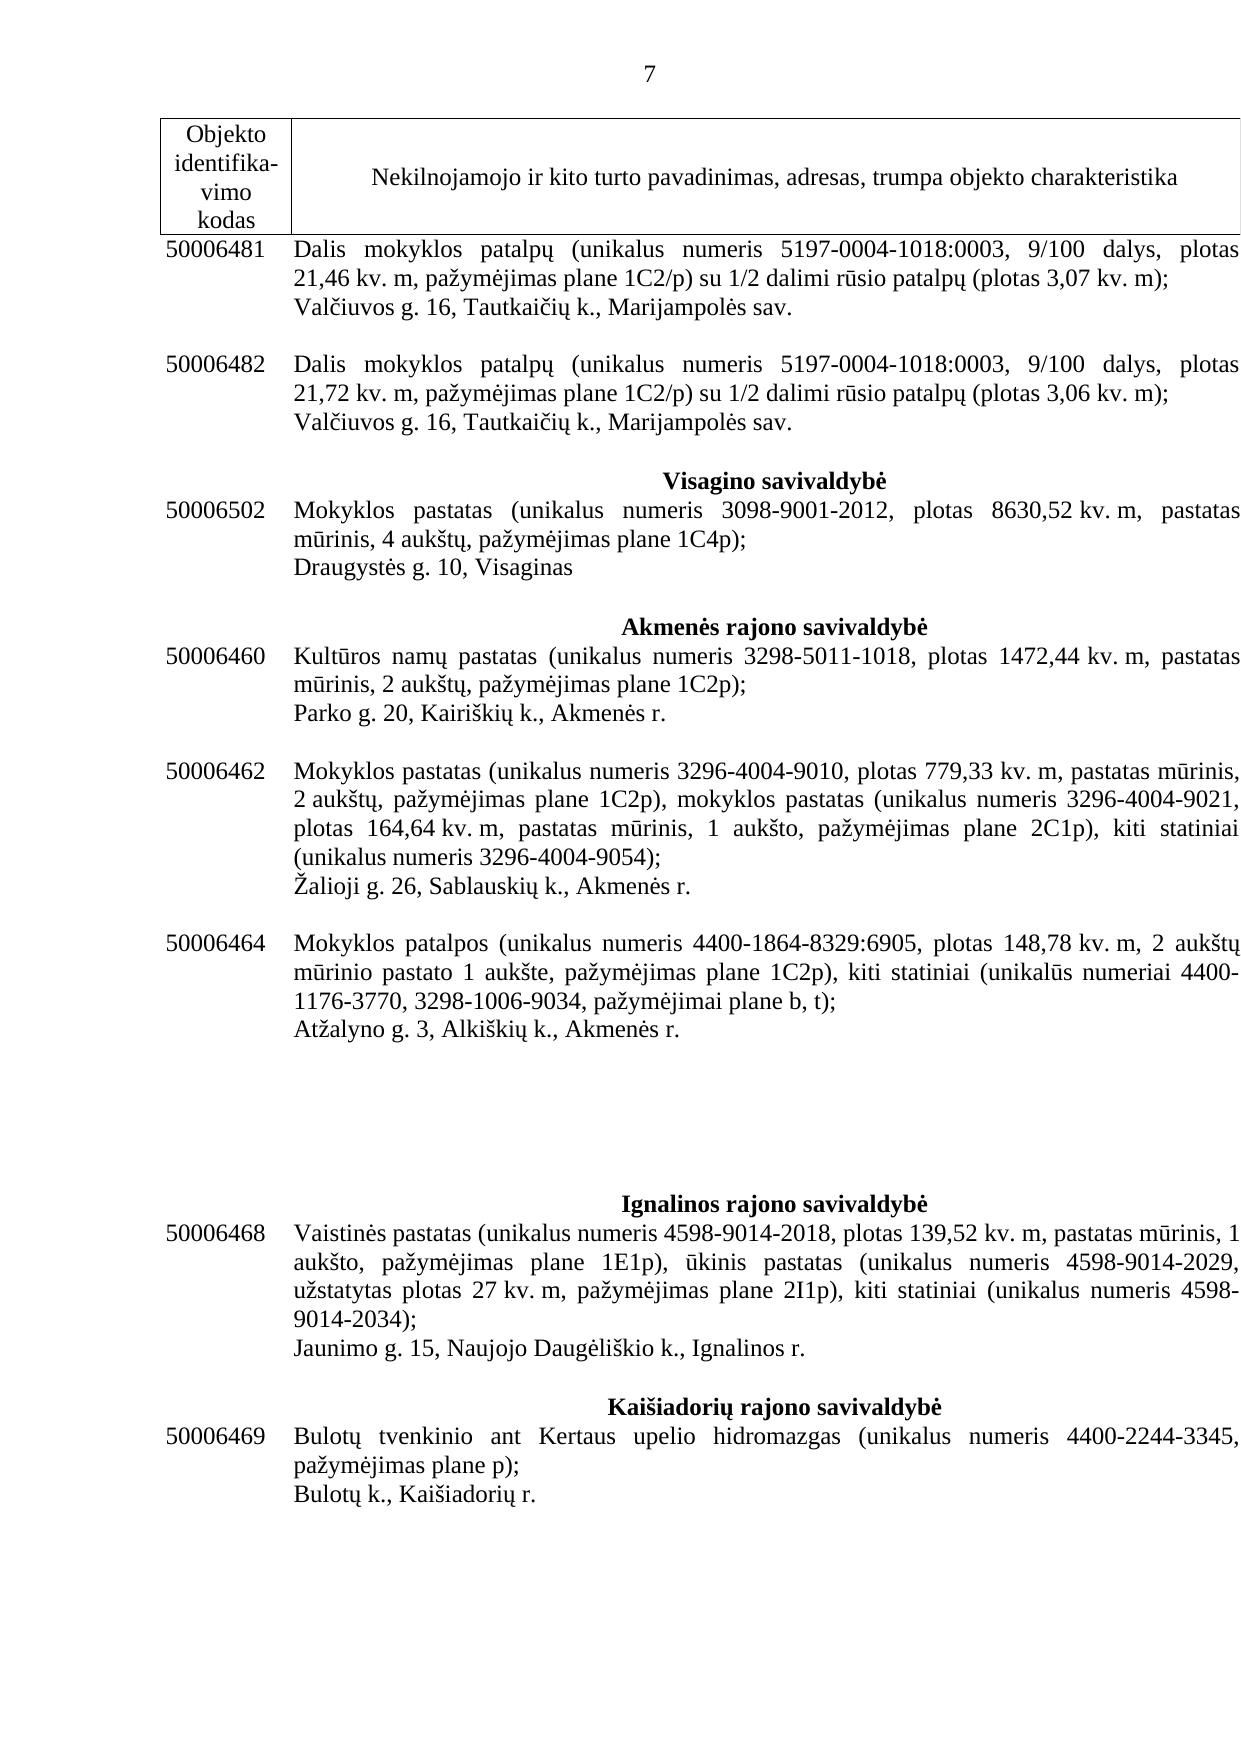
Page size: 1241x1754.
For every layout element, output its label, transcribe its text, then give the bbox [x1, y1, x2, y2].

table_cell [160, 1189, 292, 1218]
table_cell 50006464 Mokyklos patalpos (unikalus numeris 4400-1864-8329:6905, plotas 148,78 kv. m, 2 aukštų mūrinio pastato 1 aukšte, pažymėjimas plane 1C2p), kiti statiniai (unikalūs numeriai 4400-1176-3770, 3298-1006-9034, pažymėjimai plane b, t); Atžalyno g. 3, Alkiškių k., Akmenės r. [160, 928, 1240, 1187]
table_cell 50006481 Dalis mokyklos patalpų (unikalus numeris 5197-0004-1018:0003, 9/100 dalys, plotas 21,46 kv. m, pažymėjimas plane 1C2/p) su 1/2 dalimi rūsio patalpų (plotas 3,07 kv. m); Valčiuvos g. 16, Tautkaičių k., Marijampolės sav. [160, 235, 1240, 349]
table_cell [160, 612, 292, 641]
table_header Objekto identifika-vimo kodas [161, 119, 291, 234]
table_cell Kaišiadorių rajono savivaldybė [292, 1393, 1240, 1421]
table_cell [160, 466, 292, 495]
table_cell 50006462 Mokyklos pastatas (unikalus numeris 3296-4004-9010, plotas 779,33 kv. m, pastatas mūrinis, 2 aukštų, pažymėjimas plane 1C2p), mokyklos pastatas (unikalus numeris 3296-4004-9021, plotas 164,64 kv. m, pastatas mūrinis, 1 aukšto, pažymėjimas plane 2C1p), kiti statiniai (unikalus numeris 3296-4004-9054); Žalioji g. 26, Sablauskių k., Akmenės r. [160, 756, 1240, 928]
table_cell Visagino savivaldybė [292, 466, 1240, 495]
table_cell 50006460 Kultūros namų pastatas (unikalus numeris 3298-5011-1018, plotas 1472,44 kv. m, pastatas mūrinis, 2 aukštų, pažymėjimas plane 1C2p); Parko g. 20, Kairiškių k., Akmenės r. [160, 641, 1240, 756]
table_cell Akmenės rajono savivaldybė [292, 612, 1240, 641]
table_cell 50006482 Dalis mokyklos patalpų (unikalus numeris 5197-0004-1018:0003, 9/100 dalys, plotas 21,72 kv. m, pažymėjimas plane 1C2/p) su 1/2 dalimi rūsio patalpų (plotas 3,06 kv. m); Valčiuvos g. 16, Tautkaičių k., Marijampolės sav. [160, 349, 1240, 464]
table_cell [160, 1393, 292, 1421]
table_cell 50006469 Bulotų tvenkinio ant Kertaus upelio hidromazgas (unikalus numeris 4400-2244-3345, pažymėjimas plane p); Bulotų k., Kaišiadorių r. [160, 1421, 1240, 1536]
table_cell 50006502 Mokyklos pastatas (unikalus numeris 3098-9001-2012, plotas 8630,52 kv. m, pastatas mūrinis, 4 aukštų, pažymėjimas plane 1C4p); Draugystės g. 10, Visaginas [160, 495, 1240, 610]
table_header Nekilnojamojo ir kito turto pavadinimas, adresas, trumpa objekto charakteristika [292, 119, 1240, 234]
table_cell 50006468 Vaistinės pastatas (unikalus numeris 4598-9014-2018, plotas 139,52 kv. m, pastatas mūrinis, 1 aukšto, pažymėjimas plane 1E1p), ūkinis pastatas (unikalus numeris 4598-9014-2029, užstatytas plotas 27 kv. m, pažymėjimas plane 2I1p), kiti statiniai (unikalus numeris 4598-9014-2034); Jaunimo g. 15, Naujojo Daugėliškio k., Ignalinos r. [160, 1218, 1240, 1390]
table_cell Ignalinos rajono savivaldybė [292, 1189, 1240, 1218]
